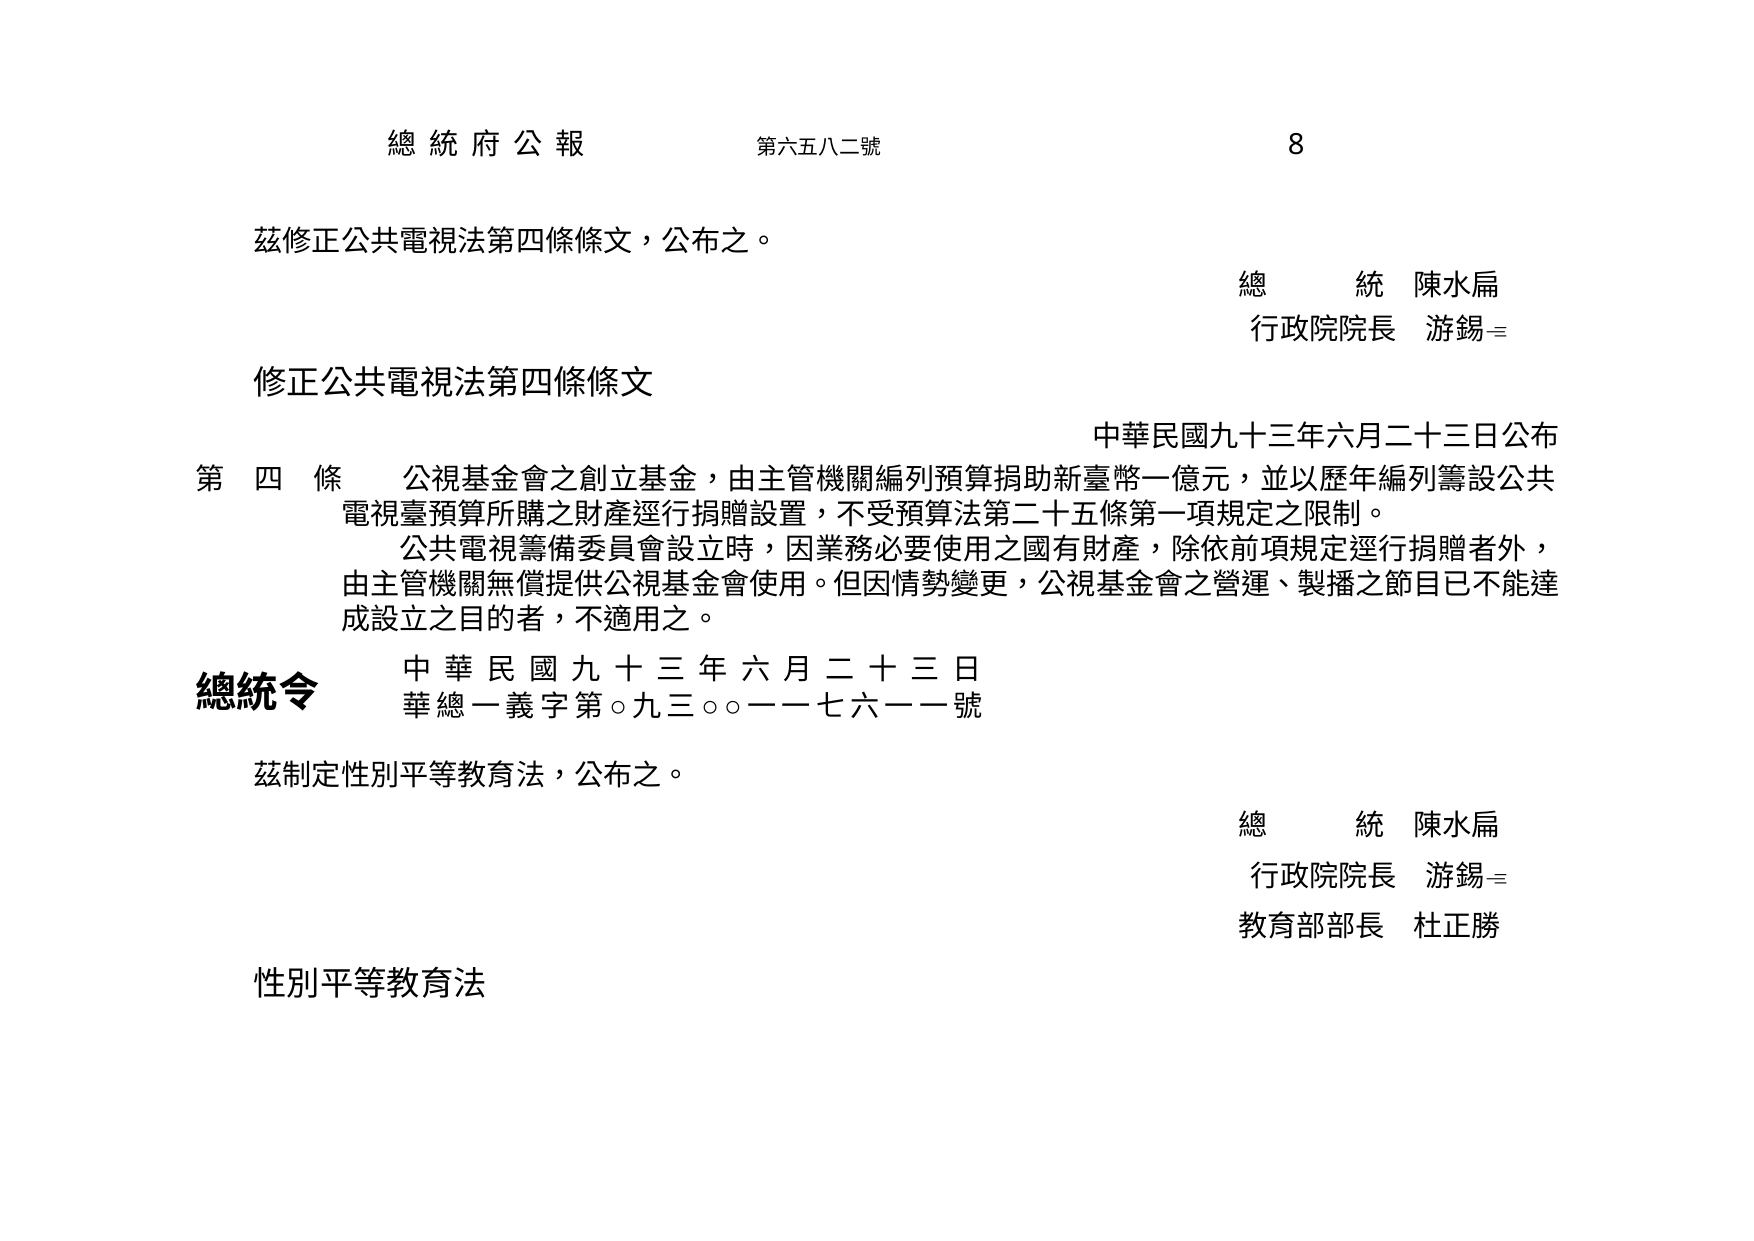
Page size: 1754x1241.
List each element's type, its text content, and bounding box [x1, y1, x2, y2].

table_header 中華民國九十三年六月二十三日 華總一義字第○九三○○一一七六一一號 [399, 649, 986, 755]
text 第 四 條 公視基金會之創立基金，由主管機關編列預算捐助新臺幣一億元，並以歷年編列籌設公共電視臺預算所購之財產逕行捐贈設置，不受預算法第二十五條第一項規定之限制。 [195, 462, 1559, 532]
table_header 總統令 [192, 649, 399, 755]
text 修正公共電視法第四條條文 [253, 361, 1559, 403]
text 中華民國九十三年六月二十三日公布 [195, 416, 1559, 454]
text 茲修正公共電視法第四條條文，公布之。 [195, 222, 1559, 259]
text 行政院院長 游錫 [195, 856, 1501, 893]
text 教育部部長 杜正勝 [195, 906, 1501, 944]
text 總 統 陳水扁 [195, 266, 1501, 303]
text 總 統 陳水扁 [195, 806, 1501, 843]
text 茲制定性別平等教育法，公布之。 [195, 755, 1559, 793]
text 行政院院長 游錫 [195, 309, 1501, 347]
text 性別平等教育法 [253, 962, 1559, 1004]
text 公共電視籌備委員會設立時，因業務必要使用之國有財產，除依前項規定逕行捐贈者外，由主管機關無償提供公視基金會使用。但因情勢變更，公視基金會之營運、製播之節目已不能達成設立之目的者，不適用之。 [341, 532, 1559, 637]
